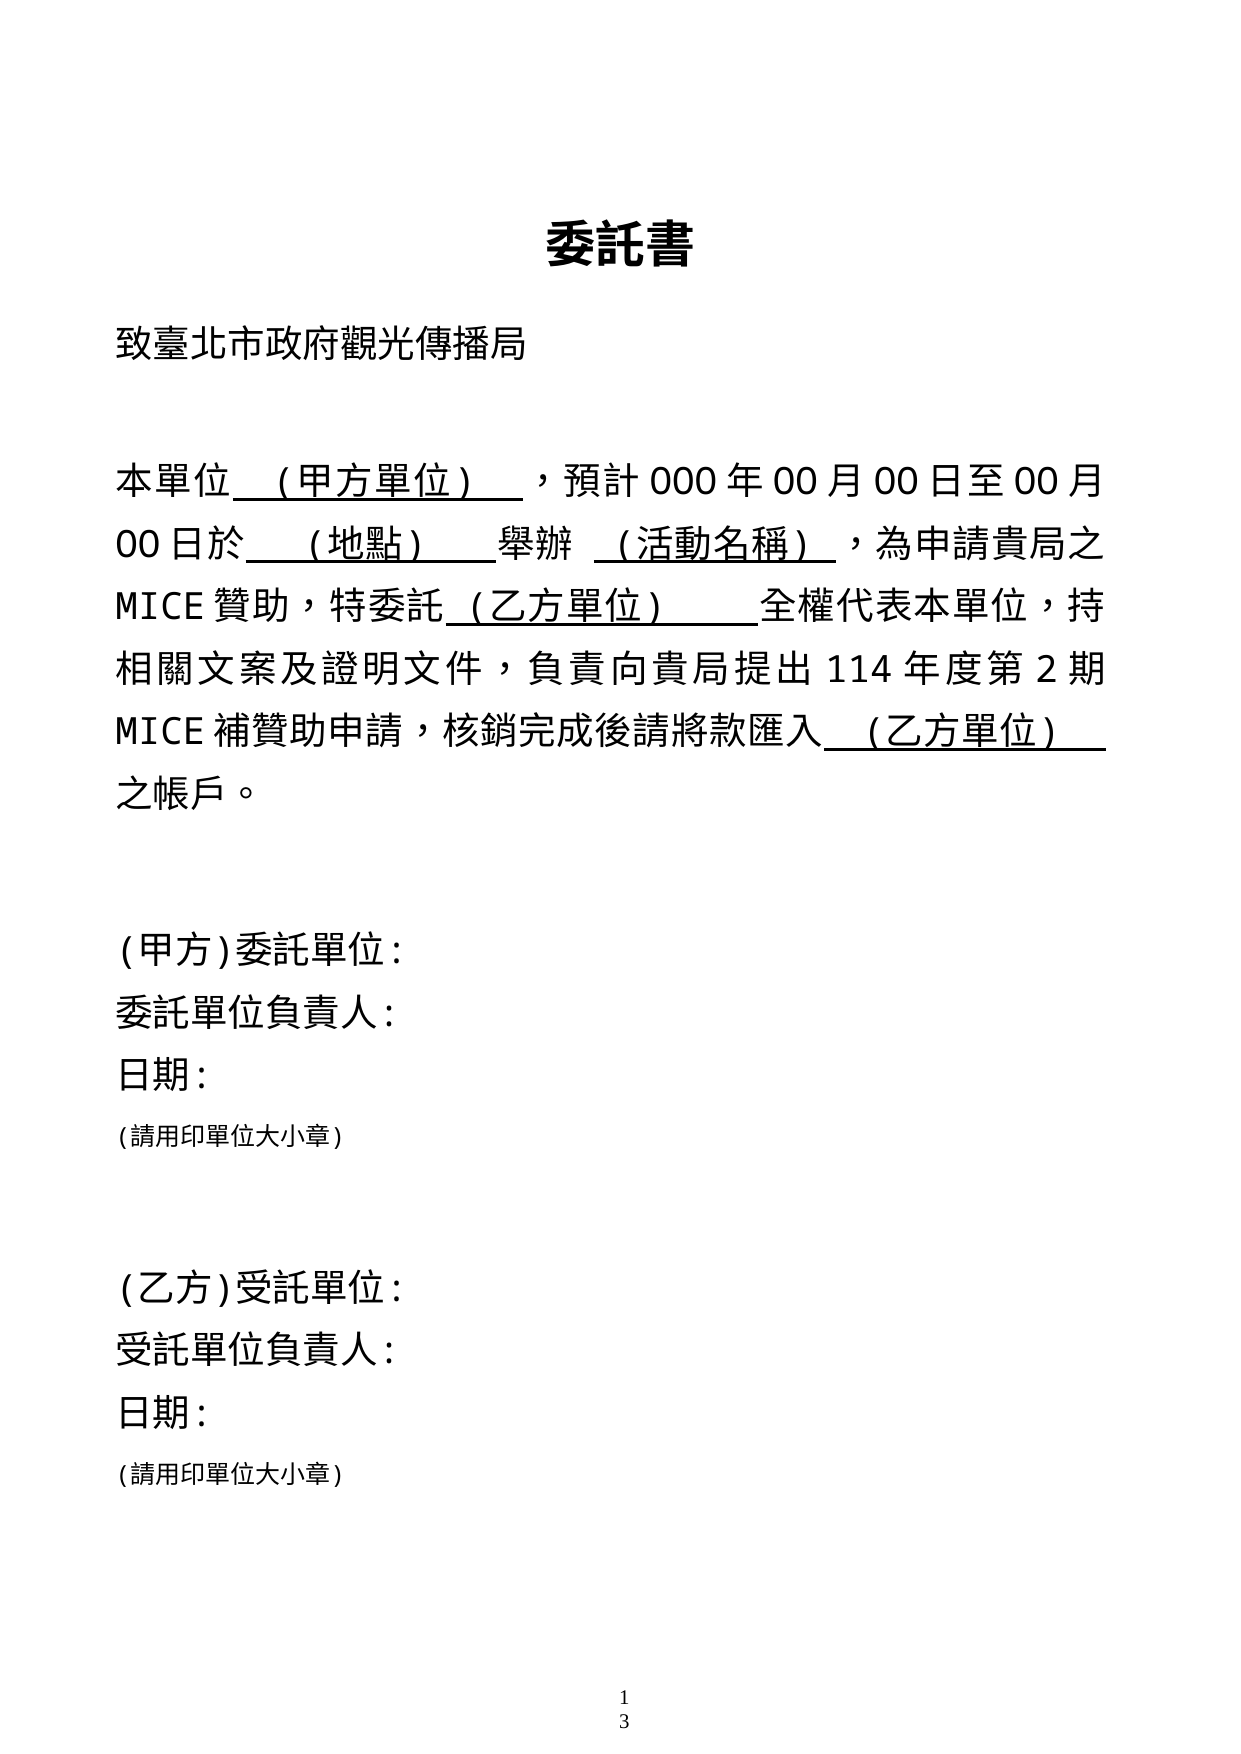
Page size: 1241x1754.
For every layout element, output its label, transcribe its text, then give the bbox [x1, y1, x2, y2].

text 日期: [115, 1031, 1125, 1093]
text 致臺北市政府觀光傳播局 [115, 299, 1125, 362]
text 受託單位負責人: [115, 1306, 1125, 1368]
text (請用印單位大小章) [115, 1431, 1125, 1493]
text (請用印單位大小章) [115, 1093, 1125, 1156]
text 委託書 [115, 168, 1125, 293]
text 委託單位負責人: [115, 968, 1125, 1031]
text 日期: [115, 1368, 1125, 1431]
text (乙方)受託單位: [115, 1243, 1125, 1306]
text 本單位 (甲方單位) ，預計OOO年OO月OO日至OO月OO日於 (地點) 舉辦 (活動名稱) ，為申請貴局之MICE贊助，特委託 (乙方單位) 全權代表本單位，持相關文案及證明文件，負責向貴局提出114年度第2期MICE補贊助申請，核銷完成後請將款匯入 (乙方單位) 之帳戶。 [115, 437, 1106, 812]
text (甲方)委託單位: [115, 906, 1125, 968]
